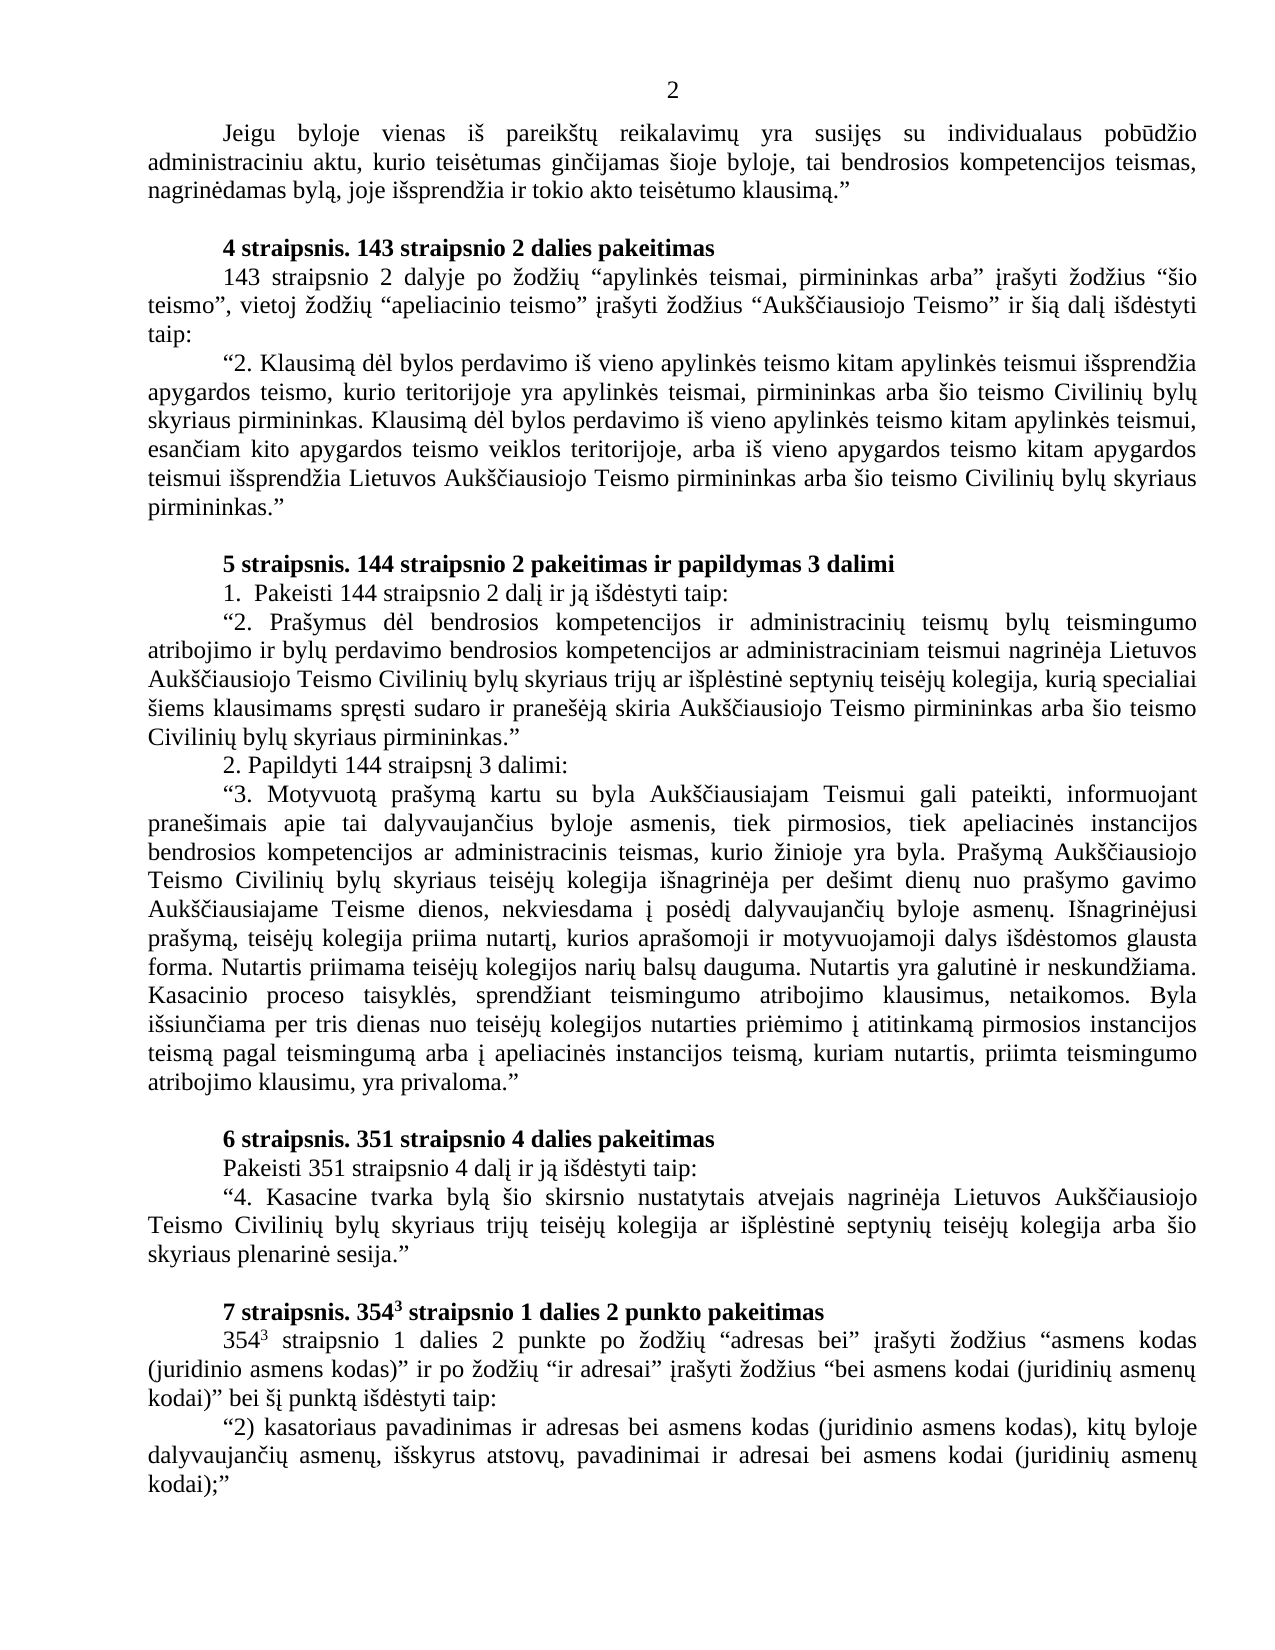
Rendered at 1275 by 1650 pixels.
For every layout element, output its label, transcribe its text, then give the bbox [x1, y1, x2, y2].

text Jeigu byloje vienas iš pareikštų reikalavimų yra susijęs su individualaus pobūdžio administraciniu aktu, kurio teisėtumas ginčijamas šioje byloje, tai bendrosios kompetencijos teismas, nagrinėdamas bylą, joje išsprendžia ir tokio akto teisėtumo klausimą.” [148, 118, 1198, 204]
text 7 straipsnis. 3543 straipsnio 1 dalies 2 punkto pakeitimas [148, 1297, 1198, 1326]
text “4. Kasacine tvarka bylą šio skirsnio nustatytais atvejais nagrinėja Lietuvos Aukščiausiojo Teismo Civilinių bylų skyriaus trijų teisėjų kolegija ar išplėstinė septynių teisėjų kolegija arba šio skyriaus plenarinė sesija.” [148, 1182, 1198, 1268]
text “2. Klausimą dėl bylos perdavimo iš vieno apylinkės teismo kitam apylinkės teismui išsprendžia apygardos teismo, kurio teritorijoje yra apylinkės teismai, pirmininkas arba šio teismo Civilinių bylų skyriaus pirmininkas. Klausimą dėl bylos perdavimo iš vieno apylinkės teismo kitam apylinkės teismui, esančiam kito apygardos teismo veiklos teritorijoje, arba iš vieno apygardos teismo kitam apygardos teismui išsprendžia Lietuvos Aukščiausiojo Teismo pirmininkas arba šio teismo Civilinių bylų skyriaus pirmininkas.” [148, 348, 1198, 521]
text 5 straipsnis. 144 straipsnio 2 pakeitimas ir papildymas 3 dalimi [223, 549, 1198, 578]
text 6 straipsnis. 351 straipsnio 4 dalies pakeitimas [223, 1124, 1198, 1153]
text 143 straipsnio 2 dalyje po žodžių “apylinkės teismai, pirmininkas arba” įrašyti žodžius “šio teismo”, vietoj žodžių “apeliacinio teismo” įrašyti žodžius “Aukščiausiojo Teismo” ir šią dalį išdėstyti taip: [148, 262, 1198, 348]
text “2) kasatoriaus pavadinimas ir adresas bei asmens kodas (juridinio asmens kodas), kitų byloje dalyvaujančių asmenų, išskyrus atstovų, pavadinimai ir adresai bei asmens kodai (juridinių asmenų kodai);” [148, 1412, 1198, 1498]
text “2. Prašymus dėl bendrosios kompetencijos ir administracinių teismų bylų teismingumo atribojimo ir bylų perdavimo bendrosios kompetencijos ar administraciniam teismui nagrinėja Lietuvos Aukščiausiojo Teismo Civilinių bylų skyriaus trijų ar išplėstinė septynių teisėjų kolegija, kurią specialiai šiems klausimams spręsti sudaro ir pranešėją skiria Aukščiausiojo Teismo pirmininkas arba šio teismo Civilinių bylų skyriaus pirmininkas.” [148, 607, 1198, 751]
text 1. Pakeisti 144 straipsnio 2 dalį ir ją išdėstyti taip: [148, 578, 1198, 607]
text Pakeisti 351 straipsnio 4 dalį ir ją išdėstyti taip: [148, 1153, 1198, 1182]
text “3. Motyvuotą prašymą kartu su byla Aukščiausiajam Teismui gali pateikti, informuojant pranešimais apie tai dalyvaujančius byloje asmenis, tiek pirmosios, tiek apeliacinės instancijos bendrosios kompetencijos ar administracinis teismas, kurio žinioje yra byla. Prašymą Aukščiausiojo Teismo Civilinių bylų skyriaus teisėjų kolegija išnagrinėja per dešimt dienų nuo prašymo gavimo Aukščiausiajame Teisme dienos, nekviesdama į posėdį dalyvaujančių byloje asmenų. Išnagrinėjusi prašymą, teisėjų kolegija priima nutartį, kurios aprašomoji ir motyvuojamoji dalys išdėstomos glausta forma. Nutartis priimama teisėjų kolegijos narių balsų dauguma. Nutartis yra galutinė ir neskundžiama. Kasacinio proceso taisyklės, sprendžiant teismingumo atribojimo klausimus, netaikomos. Byla išsiunčiama per tris dienas nuo teisėjų kolegijos nutarties priėmimo į atitinkamą pirmosios instancijos teismą pagal teismingumą arba į apeliacinės instancijos teismą, kuriam nutartis, priimta teismingumo atribojimo klausimu, yra privaloma.” [148, 779, 1198, 1096]
text 2. Papildyti 144 straipsnį 3 dalimi: [148, 751, 1198, 779]
text 3543 straipsnio 1 dalies 2 punkte po žodžių “adresas bei” įrašyti žodžius “asmens kodas (juridinio asmens kodas)” ir po žodžių “ir adresai” įrašyti žodžius “bei asmens kodai (juridinių asmenų kodai)” bei šį punktą išdėstyti taip: [148, 1326, 1198, 1412]
text 4 straipsnis. 143 straipsnio 2 dalies pakeitimas [148, 233, 1198, 262]
